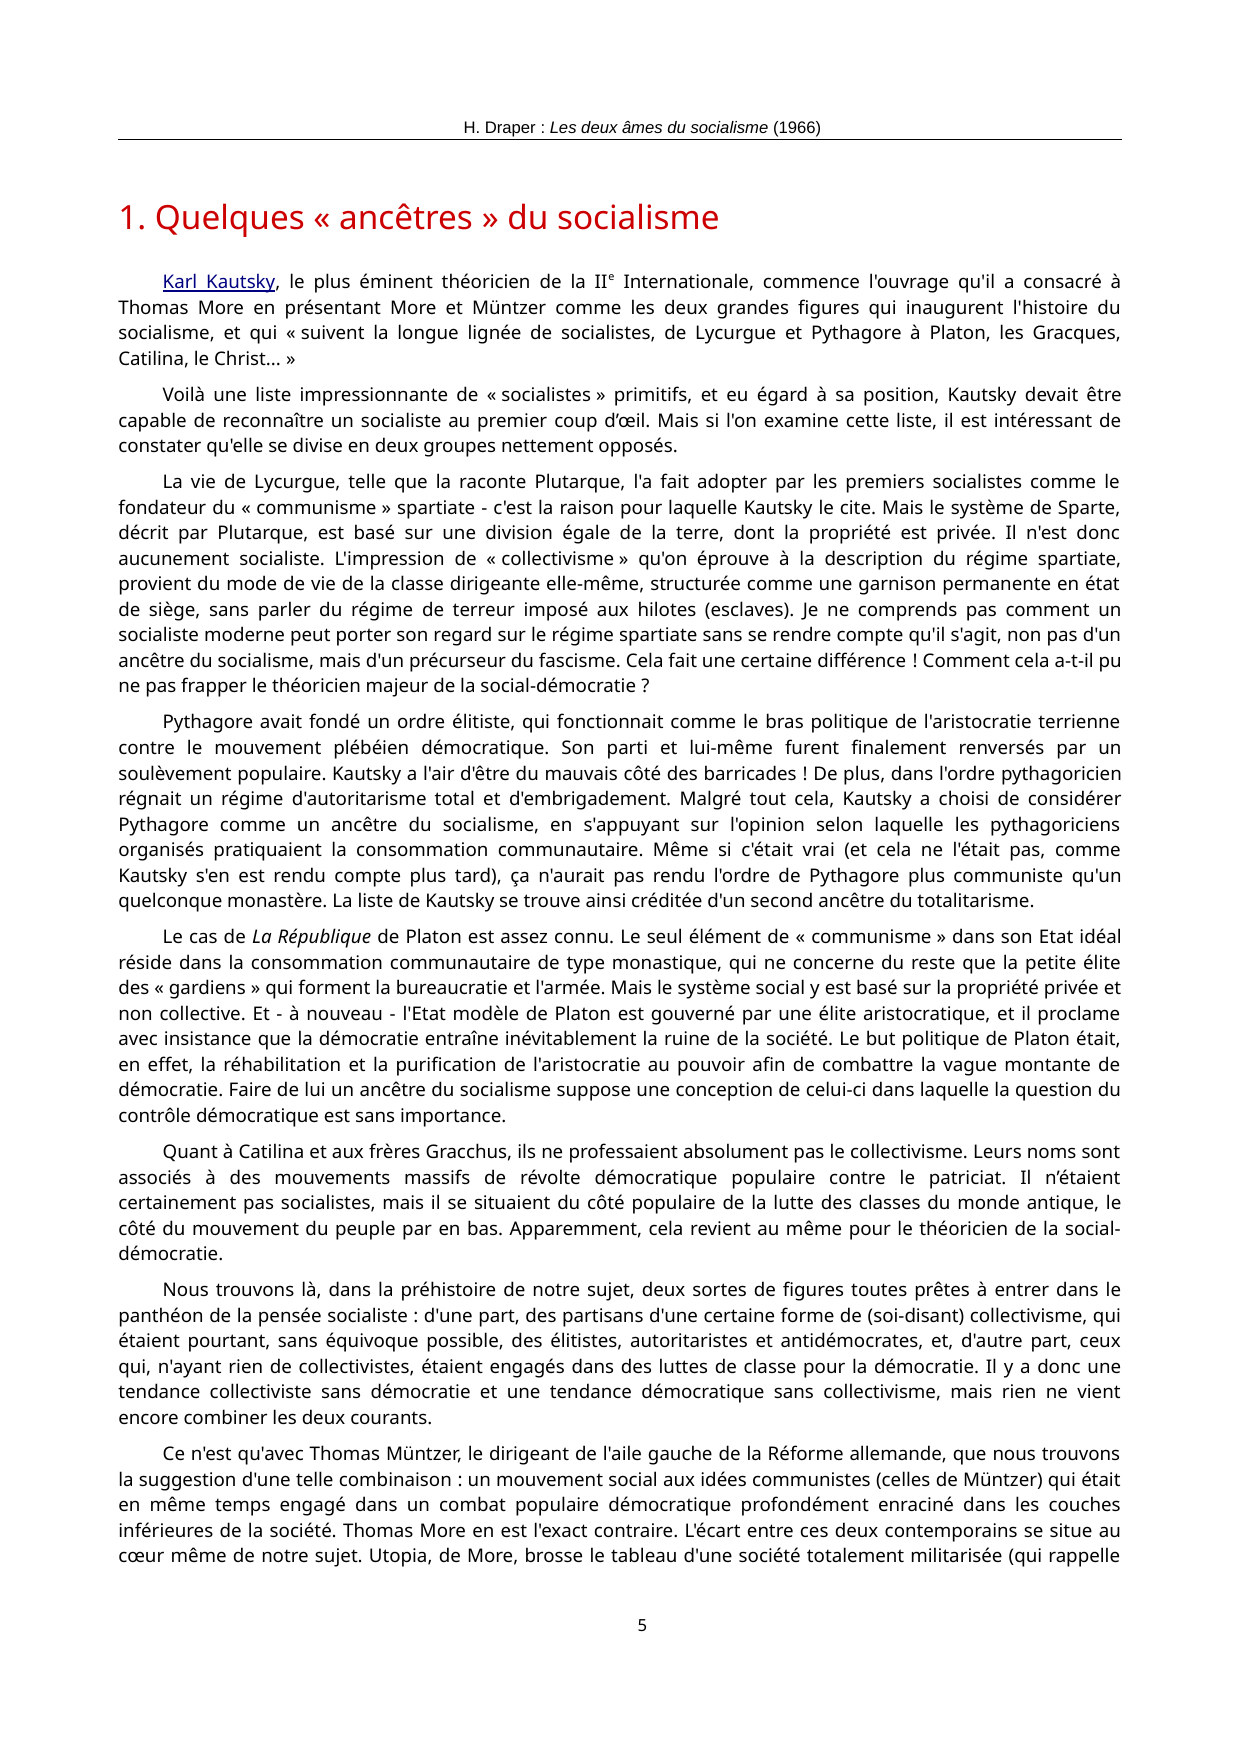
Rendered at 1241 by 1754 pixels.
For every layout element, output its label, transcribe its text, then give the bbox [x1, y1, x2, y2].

text Quant à Catilina et aux frères Gracchus, ils ne professaient absolument pas le collectivisme. Leurs noms sont associés à des mouvements massifs de révolte démocratique populaire contre le patriciat. Il n’étaient certainement pas socialistes, mais il se situaient du côté populaire de la lutte des classes du monde antique, le côté du mouvement du peuple par en bas. Apparemment, cela revient au même pour le théoricien de la social-démocratie. [118, 1138, 1122, 1266]
text Pythagore avait fondé un ordre élitiste, qui fonctionnait comme le bras politique de l'aristocratie terrienne contre le mouvement plébéien démocratique. Son parti et lui-même furent finalement renversés par un soulèvement populaire. Kautsky a l'air d'être du mauvais côté des barricades ! De plus, dans l'ordre pythagoricien régnait un régime d'autoritarisme total et d'embrigadement. Malgré tout cela, Kautsky a choisi de considérer Pythagore comme un ancêtre du socialisme, en s'appuyant sur l'opinion selon laquelle les pythagoriciens organisés pratiquaient la consommation communautaire. Même si c'était vrai (et cela ne l'était pas, comme Kautsky s'en est rendu compte plus tard), ça n'aurait pas rendu l'ordre de Pythagore plus communiste qu'un quelconque monastère. La liste de Kautsky se trouve ainsi créditée d'un second ancêtre du totalitarisme. [118, 709, 1122, 913]
text Voilà une liste impressionnante de « socialistes » primitifs, et eu égard à sa position, Kautsky devait être capable de reconnaître un socialiste au premier coup d’œil. Mais si l'on examine cette liste, il est intéressant de constater qu'elle se divise en deux groupes nettement opposés. [118, 381, 1122, 458]
text La vie de Lycurgue, telle que la raconte Plutarque, l'a fait adopter par les premiers socialistes comme le fondateur du « communisme » spartiate - c'est la raison pour laquelle Kautsky le cite. Mais le système de Sparte, décrit par Plutarque, est basé sur une division égale de la terre, dont la propriété est privée. Il n'est donc aucunement socialiste. L'impression de « collectivisme » qu'on éprouve à la description du régime spartiate, provient du mode de vie de la classe dirigeante elle-même, structurée comme une garnison permanente en état de siège, sans parler du régime de terreur imposé aux hilotes (esclaves). Je ne comprends pas comment un socialiste moderne peut porter son regard sur le régime spartiate sans se rendre compte qu'il s'agit, non pas d'un ancêtre du socialisme, mais d'un précurseur du fascisme. Cela fait une certaine différence ! Comment cela a-t-il pu ne pas frapper le théoricien majeur de la social-démocratie ? [118, 468, 1122, 698]
text Le cas de La République de Platon est assez connu. Le seul élément de « communisme » dans son Etat idéal réside dans la consommation communautaire de type monastique, qui ne concerne du reste que la petite élite des « gardiens » qui forment la bureaucratie et l'armée. Mais le système social y est basé sur la propriété privée et non collective. Et - à nouveau - l'Etat modèle de Platon est gouverné par une élite aristocratique, et il proclame avec insistance que la démocratie entraîne inévitablement la ruine de la société. Le but politique de Platon était, en effet, la réhabilitation et la purification de l'aristocratie au pouvoir afin de combattre la vague montante de démocratie. Faire de lui un ancêtre du socialisme suppose une conception de celui-ci dans laquelle la question du contrôle démocratique est sans importance. [118, 924, 1122, 1128]
text Ce n'est qu'avec Thomas Müntzer, le dirigeant de l'aile gauche de la Réforme allemande, que nous trouvons la suggestion d'une telle combinaison : un mouvement social aux idées communistes (celles de Müntzer) qui était en même temps engagé dans un combat populaire démocratique profondément enraciné dans les couches inférieures de la société. Thomas More en est l'exact contraire. L'écart entre ces deux contemporains se situe au cœur même de notre sujet. Utopia, de More, brosse le tableau d'une société totalement militarisée (qui rappelle [118, 1440, 1122, 1568]
subtitle 1. Quelques « ancêtres » du socialisme [118, 194, 1122, 239]
text Karl Kautsky, le plus éminent théoricien de la IIe Internationale, commence l'ouvrage qu'il a consacré à Thomas More en présentant More et Müntzer comme les deux grandes figures qui inaugurent l'histoire du socialisme, et qui « suivent la longue lignée de socialistes, de Lycurgue et Pythagore à Platon, les Gracques, Catilina, le Christ... » [118, 269, 1122, 371]
text Nous trouvons là, dans la préhistoire de notre sujet, deux sortes de figures toutes prêtes à entrer dans le panthéon de la pensée socialiste : d'une part, des partisans d'une certaine forme de (soi-disant) collectivisme, qui étaient pourtant, sans équivoque possible, des élitistes, autoritaristes et antidémocrates, et, d'autre part, ceux qui, n'ayant rien de collectivistes, étaient engagés dans des luttes de classe pour la démocratie. Il y a donc une tendance collectiviste sans démocratie et une tendance démocratique sans collectivisme, mais rien ne vient encore combiner les deux courants. [118, 1277, 1122, 1430]
